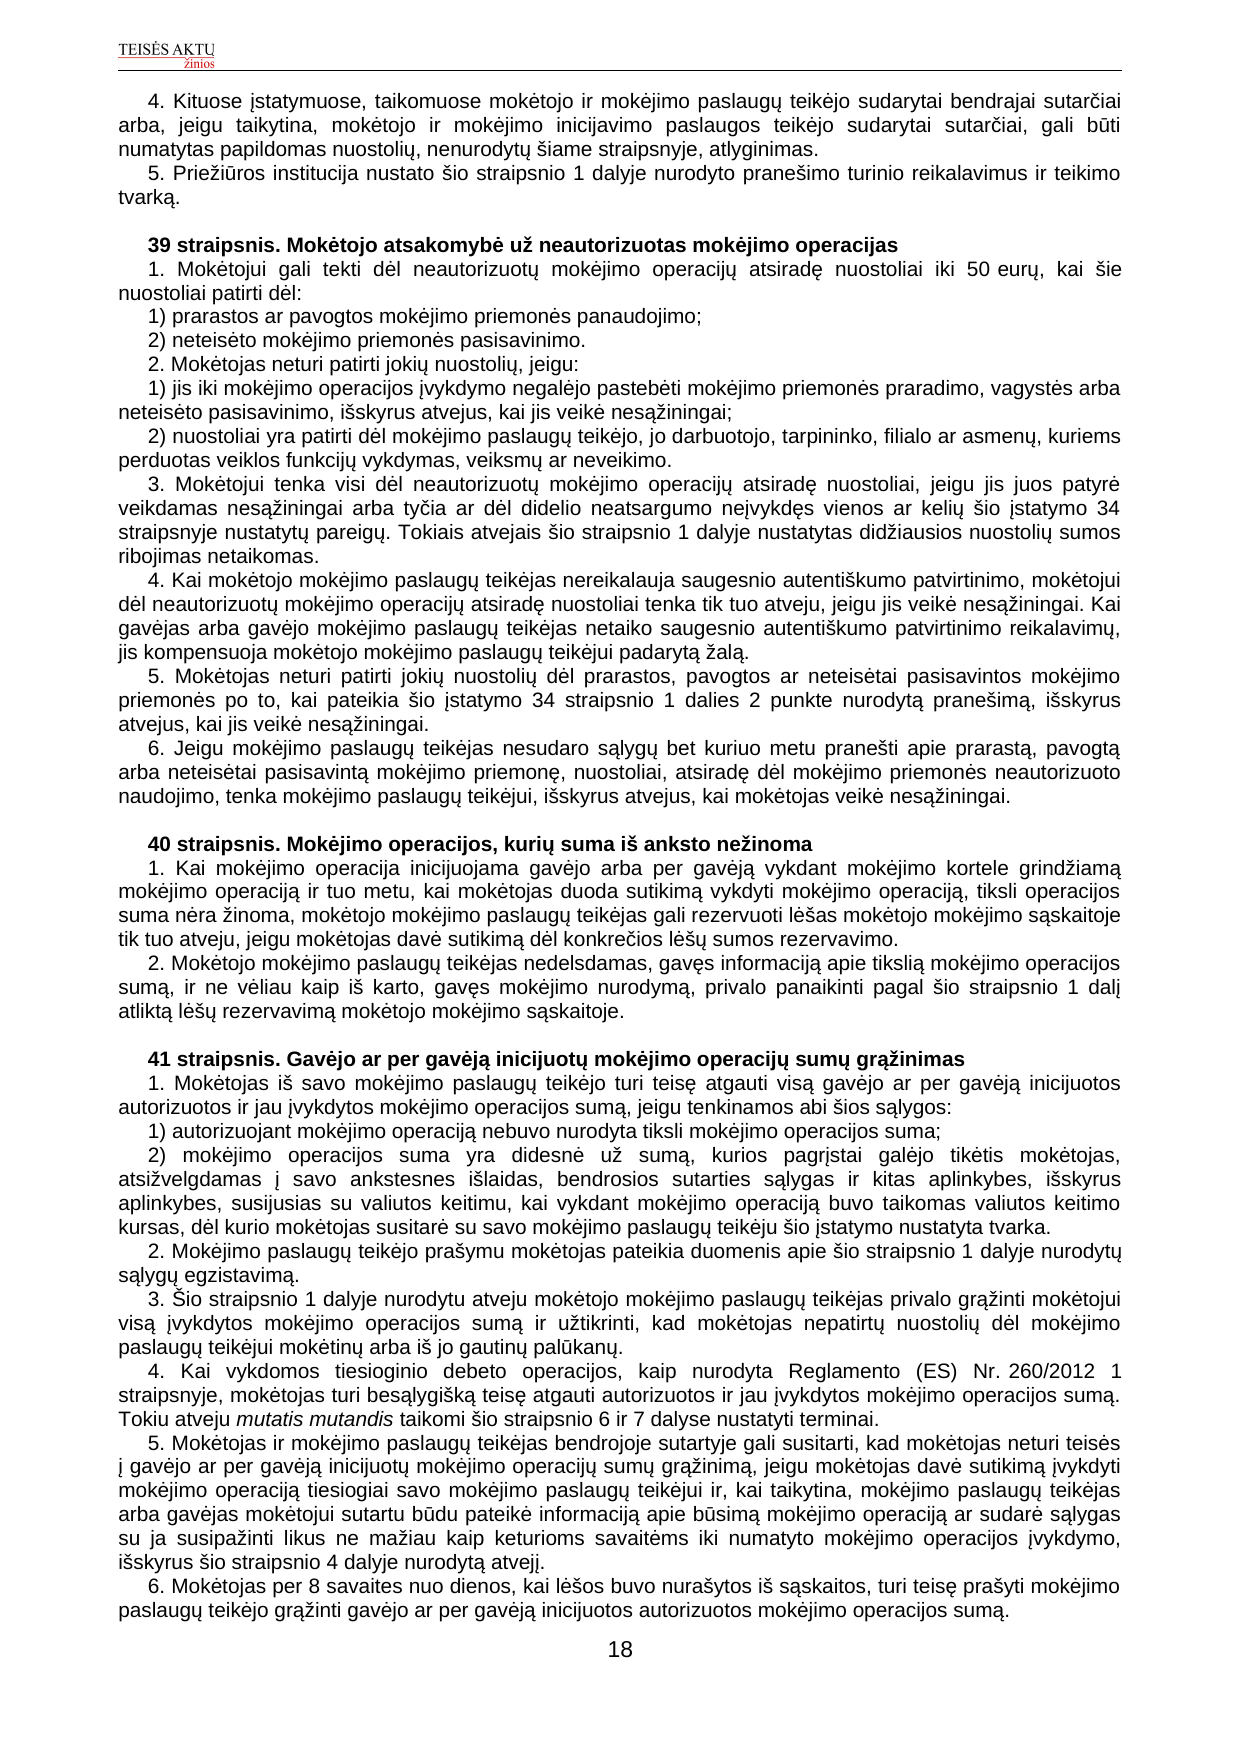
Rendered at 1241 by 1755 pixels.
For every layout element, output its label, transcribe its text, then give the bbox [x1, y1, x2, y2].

text 1) autorizuojant mokėjimo operaciją nebuvo nurodyta tiksli mokėjimo operacijos suma; [118, 1119, 1122, 1143]
text 1) jis iki mokėjimo operacijos įvykdymo negalėjo pastebėti mokėjimo priemonės praradimo, vagystės arba neteisėto pasisavinimo, išskyrus atvejus, kai jis veikė nesąžiningai; [118, 376, 1122, 424]
text 4. Kai vykdomos tiesioginio debeto operacijos, kaip nurodyta Reglamento (ES) Nr. 260/2012 1 straipsnyje, mokėtojas turi besąlygišką teisę atgauti autorizuotos ir jau įvykdytos mokėjimo operacijos sumą. Tokiu atveju mutatis mutandis taikomi šio straipsnio 6 ir 7 dalyse nustatyti terminai. [118, 1358, 1122, 1430]
text 5. Mokėtojas ir mokėjimo paslaugų teikėjas bendrojoje sutartyje gali susitarti, kad mokėtojas neturi teisės į gavėjo ar per gavėją inicijuotų mokėjimo operacijų sumų grąžinimą, jeigu mokėtojas davė sutikimą įvykdyti mokėjimo operaciją tiesiogiai savo mokėjimo paslaugų teikėjui ir, kai taikytina, mokėjimo paslaugų teikėjas arba gavėjas mokėtojui sutartu būdu pateikė informaciją apie būsimą mokėjimo operaciją ar sudarė sąlygas su ja susipažinti likus ne mažiau kaip keturioms savaitėms iki numatyto mokėjimo operacijos įvykdymo, išskyrus šio straipsnio 4 dalyje nurodytą atvejį. [118, 1430, 1122, 1574]
text 39 straipsnis. Mokėtojo atsakomybė už neautorizuotas mokėjimo operacijas [118, 232, 1122, 256]
text 1) prarastos ar pavogtos mokėjimo priemonės panaudojimo; [118, 304, 1122, 328]
text 5. Priežiūros institucija nustato šio straipsnio 1 dalyje nurodyto pranešimo turinio reikalavimus ir teikimo tvarką. [118, 161, 1122, 208]
text 4. Kai mokėtojo mokėjimo paslaugų teikėjas nereikalauja saugesnio autentiškumo patvirtinimo, mokėtojui dėl neautorizuotų mokėjimo operacijų atsiradę nuostoliai tenka tik tuo atveju, jeigu jis veikė nesąžiningai. Kai gavėjas arba gavėjo mokėjimo paslaugų teikėjas netaiko saugesnio autentiškumo patvirtinimo reikalavimų, jis kompensuoja mokėtojo mokėjimo paslaugų teikėjui padarytą žalą. [118, 568, 1122, 664]
text 2. Mokėtojas neturi patirti jokių nuostolių, jeigu: [118, 352, 1122, 376]
text 41 straipsnis. Gavėjo ar per gavėją inicijuotų mokėjimo operacijų sumų grąžinimas [118, 1047, 1122, 1071]
text 1. Mokėtojas iš savo mokėjimo paslaugų teikėjo turi teisę atgauti visą gavėjo ar per gavėją inicijuotos autorizuotos ir jau įvykdytos mokėjimo operacijos sumą, jeigu tenkinamos abi šios sąlygos: [118, 1071, 1122, 1119]
text 4. Kituose įstatymuose, taikomuose mokėtojo ir mokėjimo paslaugų teikėjo sudarytai bendrajai sutarčiai arba, jeigu taikytina, mokėtojo ir mokėjimo inicijavimo paslaugos teikėjo sudarytai sutarčiai, gali būti numatytas papildomas nuostolių, nenurodytų šiame straipsnyje, atlyginimas. [118, 89, 1122, 161]
text 2) neteisėto mokėjimo priemonės pasisavinimo. [118, 328, 1122, 352]
text 6. Mokėtojas per 8 savaites nuo dienos, kai lėšos buvo nurašytos iš sąskaitos, turi teisę prašyti mokėjimo paslaugų teikėjo grąžinti gavėjo ar per gavėją inicijuotos autorizuotos mokėjimo operacijos sumą. [118, 1574, 1122, 1622]
text 1. Mokėtojui gali tekti dėl neautorizuotų mokėjimo operacijų atsiradę nuostoliai iki 50 eurų, kai šie nuostoliai patirti dėl: [118, 256, 1122, 304]
text 2. Mokėtojo mokėjimo paslaugų teikėjas nedelsdamas, gavęs informaciją apie tikslią mokėjimo operacijos sumą, ir ne vėliau kaip iš karto, gavęs mokėjimo nurodymą, privalo panaikinti pagal šio straipsnio 1 dalį atliktą lėšų rezervavimą mokėtojo mokėjimo sąskaitoje. [118, 951, 1122, 1023]
text 2) mokėjimo operacijos suma yra didesnė už sumą, kurios pagrįstai galėjo tikėtis mokėtojas, atsižvelgdamas į savo ankstesnes išlaidas, bendrosios sutarties sąlygas ir kitas aplinkybes, išskyrus aplinkybes, susijusias su valiutos keitimu, kai vykdant mokėjimo operaciją buvo taikomas valiutos keitimo kursas, dėl kurio mokėtojas susitarė su savo mokėjimo paslaugų teikėju šio įstatymo nustatyta tvarka. [118, 1143, 1122, 1239]
text 3. Mokėtojui tenka visi dėl neautorizuotų mokėjimo operacijų atsiradę nuostoliai, jeigu jis juos patyrė veikdamas nesąžiningai arba tyčia ar dėl didelio neatsargumo neįvykdęs vienos ar kelių šio įstatymo 34 straipsnyje nustatytų pareigų. Tokiais atvejais šio straipsnio 1 dalyje nustatytas didžiausios nuostolių sumos ribojimas netaikomas. [118, 472, 1122, 568]
text 40 straipsnis. Mokėjimo operacijos, kurių suma iš anksto nežinoma [118, 831, 1122, 855]
text 2) nuostoliai yra patirti dėl mokėjimo paslaugų teikėjo, jo darbuotojo, tarpininko, filialo ar asmenų, kuriems perduotas veiklos funkcijų vykdymas, veiksmų ar neveikimo. [118, 424, 1122, 472]
text 3. Šio straipsnio 1 dalyje nurodytu atveju mokėtojo mokėjimo paslaugų teikėjas privalo grąžinti mokėtojui visą įvykdytos mokėjimo operacijos sumą ir užtikrinti, kad mokėtojas nepatirtų nuostolių dėl mokėjimo paslaugų teikėjui mokėtinų arba iš jo gautinų palūkanų. [118, 1287, 1122, 1358]
text 1. Kai mokėjimo operacija inicijuojama gavėjo arba per gavėją vykdant mokėjimo kortele grindžiamą mokėjimo operaciją ir tuo metu, kai mokėtojas duoda sutikimą vykdyti mokėjimo operaciją, tiksli operacijos suma nėra žinoma, mokėtojo mokėjimo paslaugų teikėjas gali rezervuoti lėšas mokėtojo mokėjimo sąskaitoje tik tuo atveju, jeigu mokėtojas davė sutikimą dėl konkrečios lėšų sumos rezervavimo. [118, 855, 1122, 951]
text 2. Mokėjimo paslaugų teikėjo prašymu mokėtojas pateikia duomenis apie šio straipsnio 1 dalyje nurodytų sąlygų egzistavimą. [118, 1239, 1122, 1287]
text 6. Jeigu mokėjimo paslaugų teikėjas nesudaro sąlygų bet kuriuo metu pranešti apie prarastą, pavogtą arba neteisėtai pasisavintą mokėjimo priemonę, nuostoliai, atsiradę dėl mokėjimo priemonės neautorizuoto naudojimo, tenka mokėjimo paslaugų teikėjui, išskyrus atvejus, kai mokėtojas veikė nesąžiningai. [118, 736, 1122, 807]
text 5. Mokėtojas neturi patirti jokių nuostolių dėl prarastos, pavogtos ar neteisėtai pasisavintos mokėjimo priemonės po to, kai pateikia šio įstatymo 34 straipsnio 1 dalies 2 punkte nurodytą pranešimą, išskyrus atvejus, kai jis veikė nesąžiningai. [118, 664, 1122, 736]
